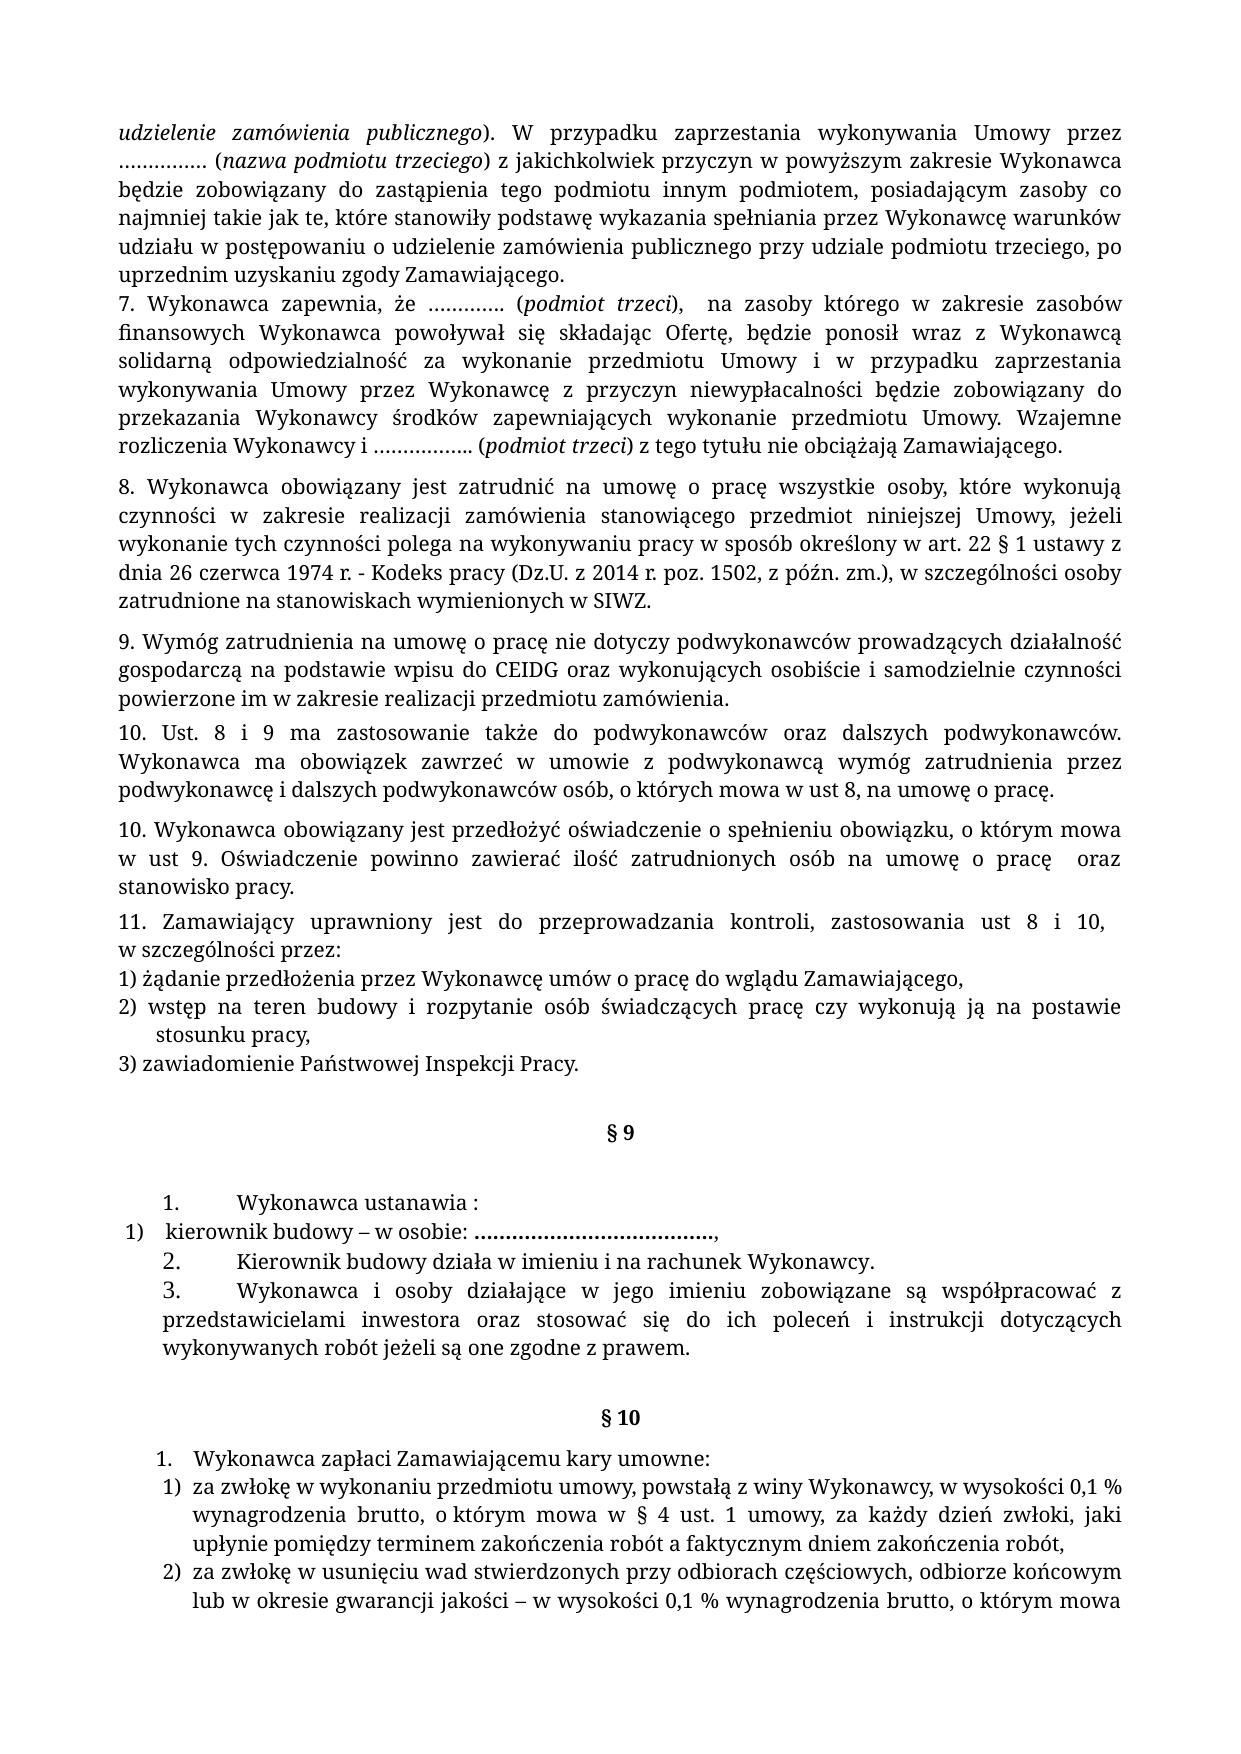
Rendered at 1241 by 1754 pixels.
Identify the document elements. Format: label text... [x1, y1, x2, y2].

list za zwłokę w wykonaniu przedmiotu umowy, powstałą z winy Wykonawcy, w wysokości 0,1 % wynagrodzenia brutto, o którym mowa w § 4 ust. 1 umowy, za każdy dzień zwłoki, jaki upłynie pomiędzy terminem zakończenia robót a faktycznym dniem zakończenia robót, [162, 1472, 1123, 1557]
list 10. Ust. 8 i 9 ma zastosowanie także do podwykonawców oraz dalszych podwykonawców. Wykonawca ma obowiązek zawrzeć w umowie z podwykonawcą wymóg zatrudnienia przez podwykonawcę i dalszych podwykonawców osób, o których mowa w ust 8, na umowę o pracę. [118, 718, 1123, 804]
list udzielenie zamówienia publicznego). W przypadku zaprzestania wykonywania Umowy przez …………… (nazwa podmiotu trzeciego) z jakichkolwiek przyczyn w powyższym zakresie Wykonawca będzie zobowiązany do zastąpienia tego podmiotu innym podmiotem, posiadającym zasoby co najmniej takie jak te, które stanowiły podstawę wykazania spełniania przez Wykonawcę warunków udziału w postępowaniu o udzielenie zamówienia publicznego przy udziale podmiotu trzeciego, po uprzednim uzyskaniu zgody Zamawiającego. [118, 118, 1123, 289]
list za zwłokę w usunięciu wad stwierdzonych przy odbiorach częściowych, odbiorze końcowym lub w okresie gwarancji jakości – w wysokości 0,1 % wynagrodzenia brutto, o którym mowa [162, 1557, 1123, 1614]
list 7. Wykonawca zapewnia, że …………. (podmiot trzeci), na zasoby którego w zakresie zasobów finansowych Wykonawca powoływał się składając Ofertę, będzie ponosił wraz z Wykonawcą solidarną odpowiedzialność za wykonanie przedmiotu Umowy i w przypadku zaprzestania wykonywania Umowy przez Wykonawcę z przyczyn niewypłacalności będzie zobowiązany do przekazania Wykonawcy środków zapewniających wykonanie przedmiotu Umowy. Wzajemne rozliczenia Wykonawcy i …………….. (podmiot trzeci) z tego tytułu nie obciążają Zamawiającego. [118, 289, 1123, 460]
list Wykonawca i osoby działające w jego imieniu zobowiązane są współpracować z przedstawicielami inwestora oraz stosować się do ich poleceń i instrukcji dotyczących wykonywanych robót jeżeli są one zgodne z prawem. [162, 1275, 1123, 1362]
list § 10 [118, 1403, 1123, 1431]
list 11. Zamawiający uprawniony jest do przeprowadzania kontroli, zastosowania ust 8 i 10, w szczególności przez: [118, 907, 1123, 964]
list 8. Wykonawca obowiązany jest zatrudnić na umowę o pracę wszystkie osoby, które wykonują czynności w zakresie realizacji zamówienia stanowiącego przedmiot niniejszej Umowy, jeżeli wykonanie tych czynności polega na wykonywaniu pracy w sposób określony w art. 22 § 1 ustawy z dnia 26 czerwca 1974 r. - Kodeks pracy (Dz.U. z 2014 r. poz. 1502, z późn. zm.), w szczególności osoby zatrudnione na stanowiskach wymienionych w SIWZ. [118, 472, 1123, 615]
list 2) wstęp na teren budowy i rozpytanie osób świadczących pracę czy wykonują ją na postawie stosunku pracy, [118, 992, 1123, 1049]
list Kierownik budowy działa w imieniu i na rachunek Wykonawcy. [162, 1246, 1123, 1275]
list 1) żądanie przedłożenia przez Wykonawcę umów o pracę do wglądu Zamawiającego, [118, 964, 1123, 992]
text § 9 [118, 1118, 1123, 1147]
list 3) zawiadomienie Państwowej Inspekcji Pracy. [118, 1049, 1123, 1077]
list Wykonawca ustanawia : [162, 1188, 1123, 1216]
list 9. Wymóg zatrudnienia na umowę o pracę nie dotyczy podwykonawców prowadzących działalność gospodarczą na podstawie wpisu do CEIDG oraz wykonujących osobiście i samodzielnie czynności powierzone im w zakresie realizacji przedmiotu zamówienia. [118, 627, 1123, 712]
list Wykonawca zapłaci Zamawiającemu kary umowne: [156, 1444, 1123, 1472]
text 1) kierownik budowy – w osobie: ……………………………….., [125, 1217, 1123, 1245]
list 10. Wykonawca obowiązany jest przedłożyć oświadczenie o spełnieniu obowiązku, o którym mowa w ust 9. Oświadczenie powinno zawierać ilość zatrudnionych osób na umowę o pracę oraz stanowisko pracy. [118, 816, 1123, 901]
